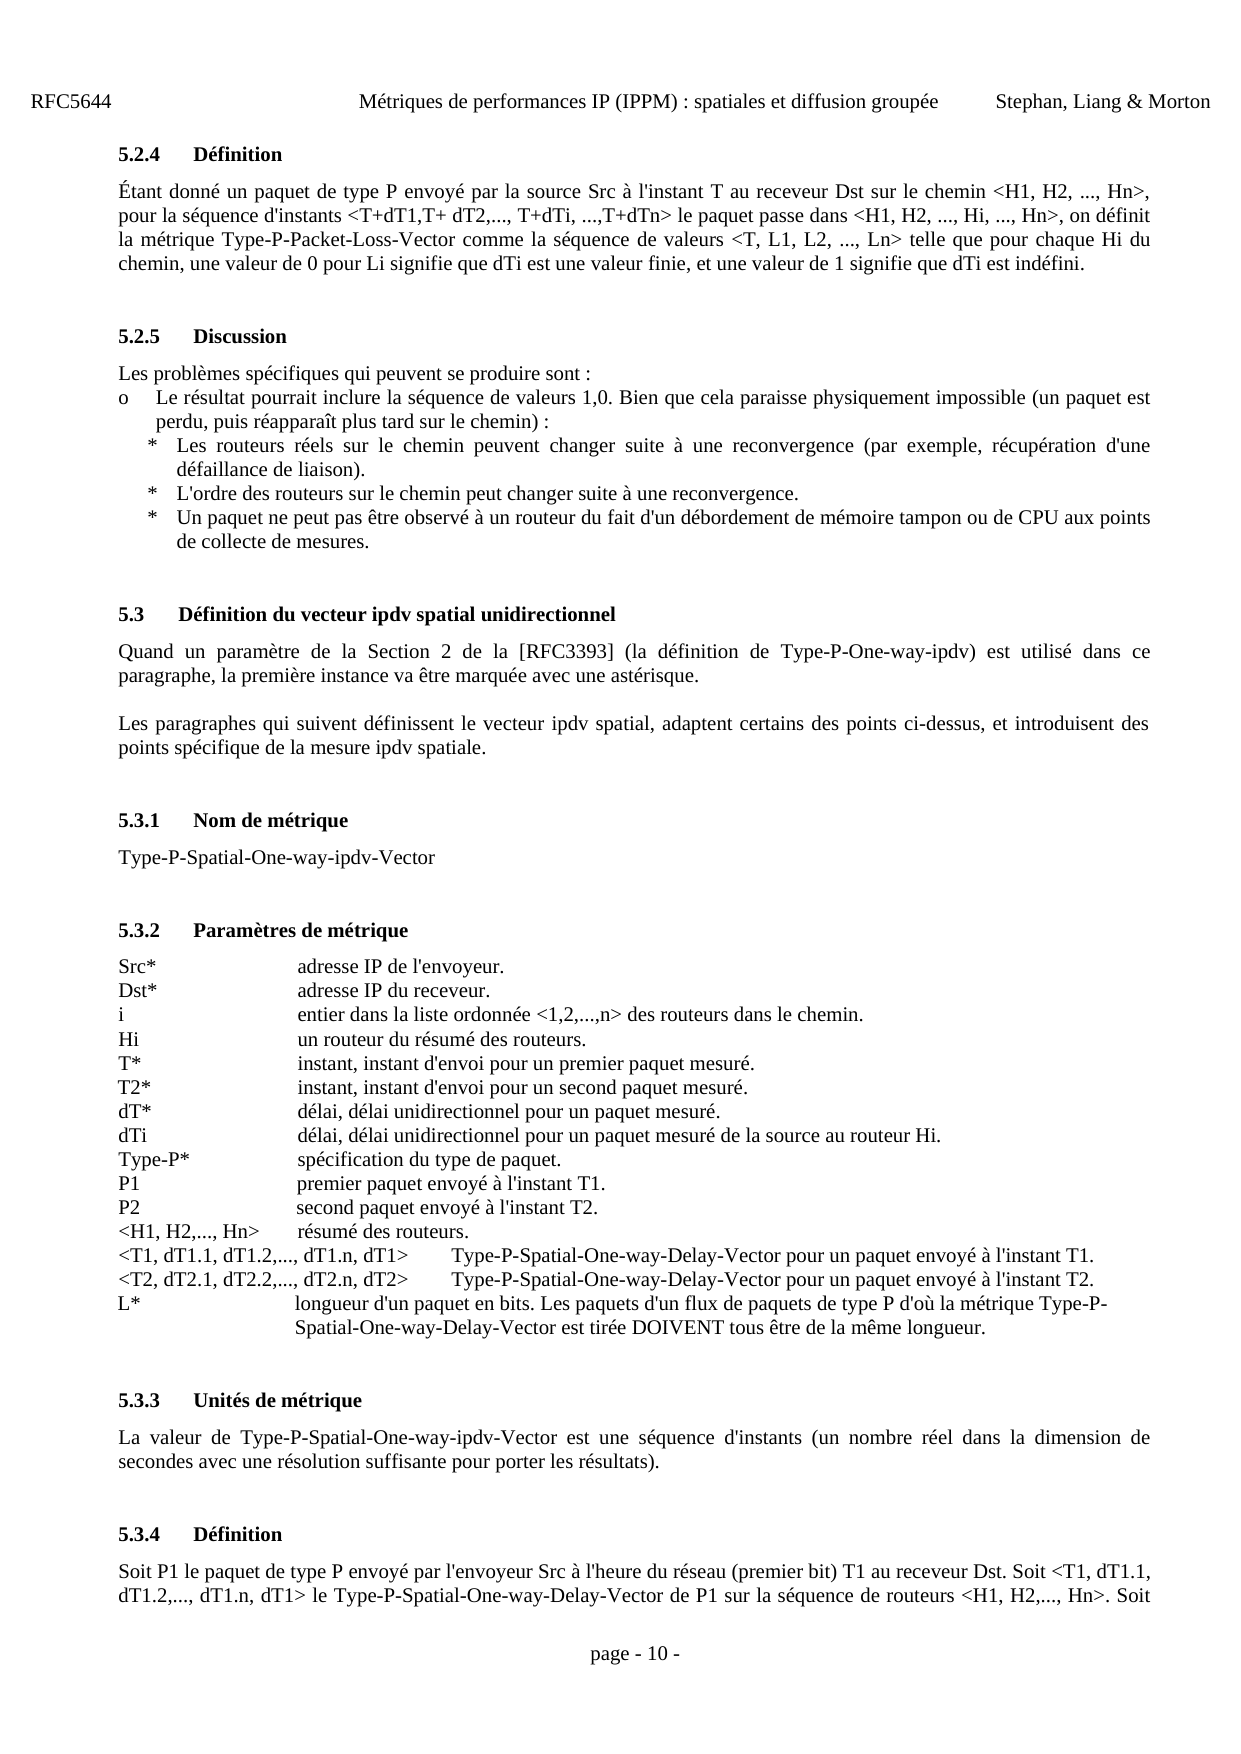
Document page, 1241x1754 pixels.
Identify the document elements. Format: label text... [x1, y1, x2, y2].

text Type-P-Spatial-One-way-ipdv-Vector [118, 844, 1152, 869]
subtitle 5.3 Définition du vecteur ipdv spatial unidirectionnel [118, 602, 1152, 626]
text * Les routeurs réels sur le chemin peuvent changer suite à une reconvergence (par exemple, récupération d'une défaillance de liaison). [147, 433, 1152, 481]
text dT* délai, délai unidirectionnel pour un paquet mesuré. [118, 1099, 1152, 1123]
text <H1, H2,..., Hn> résumé des routeurs. [118, 1219, 1152, 1243]
text Quand un paramètre de la Section 2 de la [RFC3393] (la définition de Type-P-One-way-ipdv) est utilisé dans ce paragraphe, la première instance va être marquée avec une astérisque. [118, 639, 1152, 687]
subtitle 5.3.2 Paramètres de métrique [118, 918, 1152, 942]
text Dst* adresse IP du receveur. [118, 978, 1152, 1002]
text L* longueur d'un paquet en bits. Les paquets d'un flux de paquets de type P d'où la métrique Type-P-Spatial-One-way-Delay-Vector est tirée DOIVENT tous être de la même longueur. [117, 1291, 1152, 1339]
text * L'ordre des routeurs sur le chemin peut changer suite à une reconvergence. [147, 481, 1152, 505]
subtitle 5.3.1 Nom de métrique [118, 808, 1152, 832]
text <T2, dT2.1, dT2.2,..., dT2.n, dT2> Type-P-Spatial-One-way-Delay-Vector pour un paquet envoyé à l'instant T2. [118, 1267, 1152, 1291]
text Étant donné un paquet de type P envoyé par la source Src à l'instant T au receveur Dst sur le chemin <H1, H2, ..., Hn>, pour la séquence d'instants <T+dT1,T+ dT2,..., T+dTi, ...,T+dTn> le paquet passe dans <H1, H2, ..., Hi, ..., Hn>, on définit la métrique Type-P-Packet-Loss-Vector comme la séquence de valeurs <T, L1, L2, ..., Ln> telle que pour chaque Hi du chemin, une valeur de 0 pour Li signifie que dTi est une valeur finie, et une valeur de 1 signifie que dTi est indéfini. [118, 179, 1152, 275]
text T2* instant, instant d'envoi pour un second paquet mesuré. [117, 1074, 1152, 1099]
text Type-P* spécification du type de paquet. [118, 1147, 1152, 1171]
text * Un paquet ne peut pas être observé à un routeur du fait d'un débordement de mémoire tampon ou de CPU aux points de collecte de mesures. [147, 505, 1152, 553]
text i entier dans la liste ordonnée <1,2,...,n> des routeurs dans le chemin. [118, 1002, 1152, 1026]
text <T1, dT1.1, dT1.2,..., dT1.n, dT1> Type-P-Spatial-One-way-Delay-Vector pour un paquet envoyé à l'instant T1. [118, 1243, 1152, 1267]
text Soit P1 le paquet de type P envoyé par l'envoyeur Src à l'heure du réseau (premier bit) T1 au receveur Dst. Soit <T1, dT1.1, dT1.2,..., dT1.n, dT1> le Type-P-Spatial-One-way-Delay-Vector de P1 sur la séquence de routeurs <H1, H2,..., Hn>. Soit [118, 1559, 1152, 1607]
subtitle 5.2.5 Discussion [118, 324, 1152, 348]
text Les paragraphes qui suivent définissent le vecteur ipdv spatial, adaptent certains des points ci-dessus, et introduisent des points spécifique de la mesure ipdv spatiale. [118, 711, 1152, 759]
text Src* adresse IP de l'envoyeur. [118, 954, 1152, 978]
text Hi un routeur du résumé des routeurs. [118, 1026, 1152, 1051]
text La valeur de Type-P-Spatial-One-way-ipdv-Vector est une séquence d'instants (un nombre réel dans la dimension de secondes avec une résolution suffisante pour porter les résultats). [118, 1425, 1152, 1473]
text dTi délai, délai unidirectionnel pour un paquet mesuré de la source au routeur Hi. [118, 1123, 1152, 1147]
subtitle 5.2.4 Définition [118, 142, 1152, 166]
text P1 premier paquet envoyé à l'instant T1. [118, 1171, 1152, 1195]
text o Le résultat pourrait inclure la séquence de valeurs 1,0. Bien que cela paraisse physiquement impossible (un paquet est perdu, puis réapparaît plus tard sur le chemin) : [118, 384, 1152, 433]
text T* instant, instant d'envoi pour un premier paquet mesuré. [118, 1051, 1152, 1074]
subtitle 5.3.4 Définition [118, 1522, 1152, 1546]
subtitle 5.3.3 Unités de métrique [118, 1388, 1152, 1412]
text P2 second paquet envoyé à l'instant T2. [118, 1195, 1152, 1219]
text Les problèmes spécifiques qui peuvent se produire sont : [118, 361, 1152, 384]
